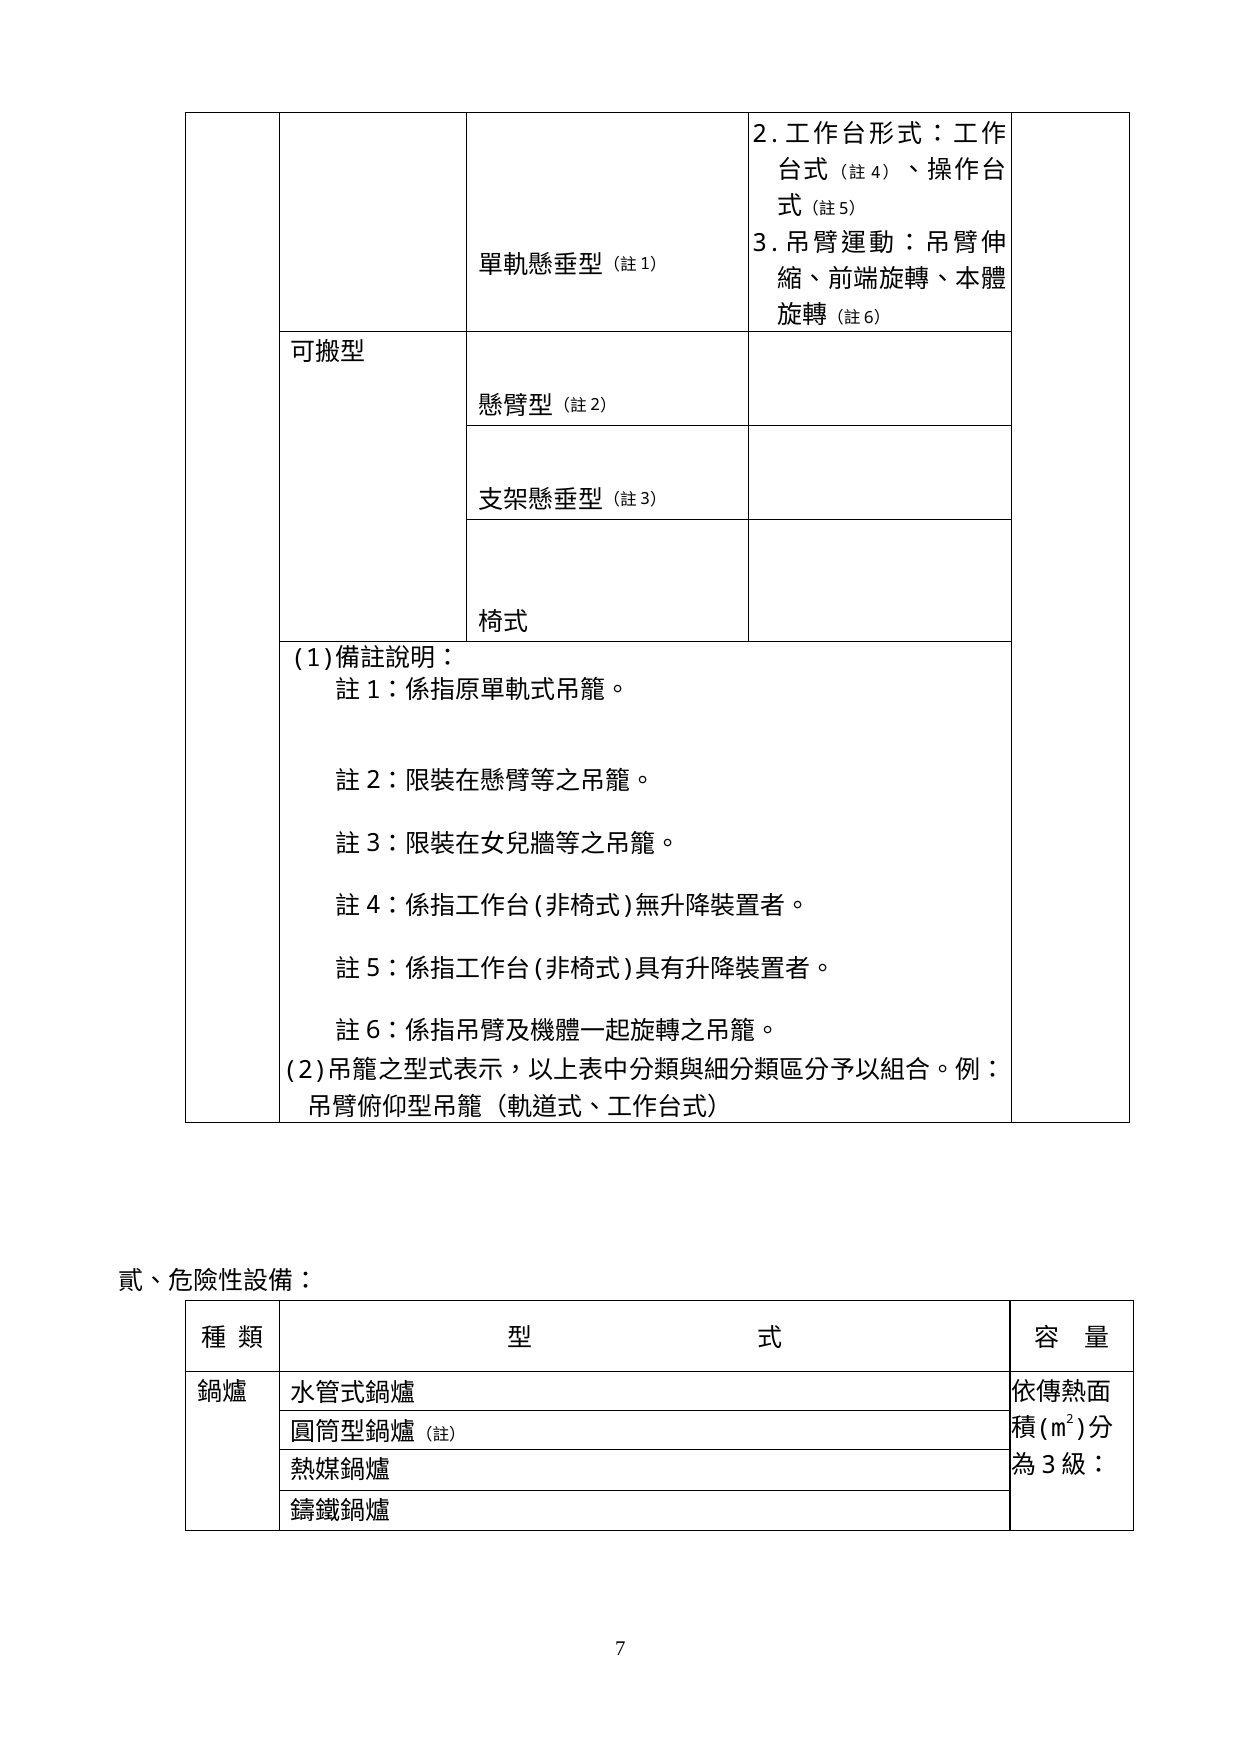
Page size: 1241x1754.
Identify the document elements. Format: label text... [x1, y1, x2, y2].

table_header 種 類 [186, 1301, 279, 1371]
table_cell [749, 426, 1011, 519]
table_cell 2.工作台形式：工作台式（註4）、操作台式（註5） 3.吊臂運動：吊臂伸縮、前端旋轉、本體旋轉（註6） [749, 113, 1011, 331]
table_cell [749, 332, 1011, 425]
table_header [1134, 1300, 1240, 1371]
table_cell 支架懸垂型（註3） [467, 426, 748, 519]
table_cell 鑄鐵鍋爐 [280, 1491, 1009, 1530]
table_cell [1134, 1449, 1240, 1490]
table_cell [186, 113, 279, 1122]
table_cell 熱媒鍋爐 [280, 1450, 1009, 1490]
table_cell [1134, 1490, 1240, 1530]
table_cell 懸臂型（註2） [467, 332, 748, 425]
table_header 容 量 [1011, 1301, 1133, 1371]
table_cell 椅式 [467, 520, 748, 641]
table_cell 鍋爐 [186, 1372, 279, 1530]
table_header 型 式 [280, 1301, 1009, 1371]
table_cell [1134, 1371, 1240, 1410]
table_cell 依傳熱面積(m2)分為3級： 1.未滿50m2者。 2.50 m2以上、未滿500m2者。 3.500m2以上者 [1011, 1372, 1133, 1530]
table_cell [1134, 1410, 1240, 1449]
table_cell 單軌懸垂型（註1） [467, 113, 748, 331]
table_cell [749, 520, 1011, 641]
table_cell [1012, 113, 1129, 1122]
table_cell 圓筒型鍋爐（註） [280, 1411, 1009, 1449]
table_cell 水管式鍋爐 [280, 1372, 1009, 1410]
table_cell [280, 113, 466, 331]
table_cell 可搬型 [280, 332, 466, 641]
text 貳、危險性設備： [118, 1237, 1122, 1300]
table_cell (1)備註說明： 註1：係指原單軌式吊籠。 註2：限裝在懸臂等之吊籠。 註3：限裝在女兒牆等之吊籠。 註4：係指工作台(非椅式)無升降裝置者。 註5：係指工作台(非椅式)具有升降裝置者。 註6：係指吊臂及機體一起旋轉之吊籠。 (2)吊籠之型式表示，以上表中分類與細分類區分予以組合。例：吊臂俯仰型吊籠（軌道式、工作台式） [280, 642, 1011, 1122]
